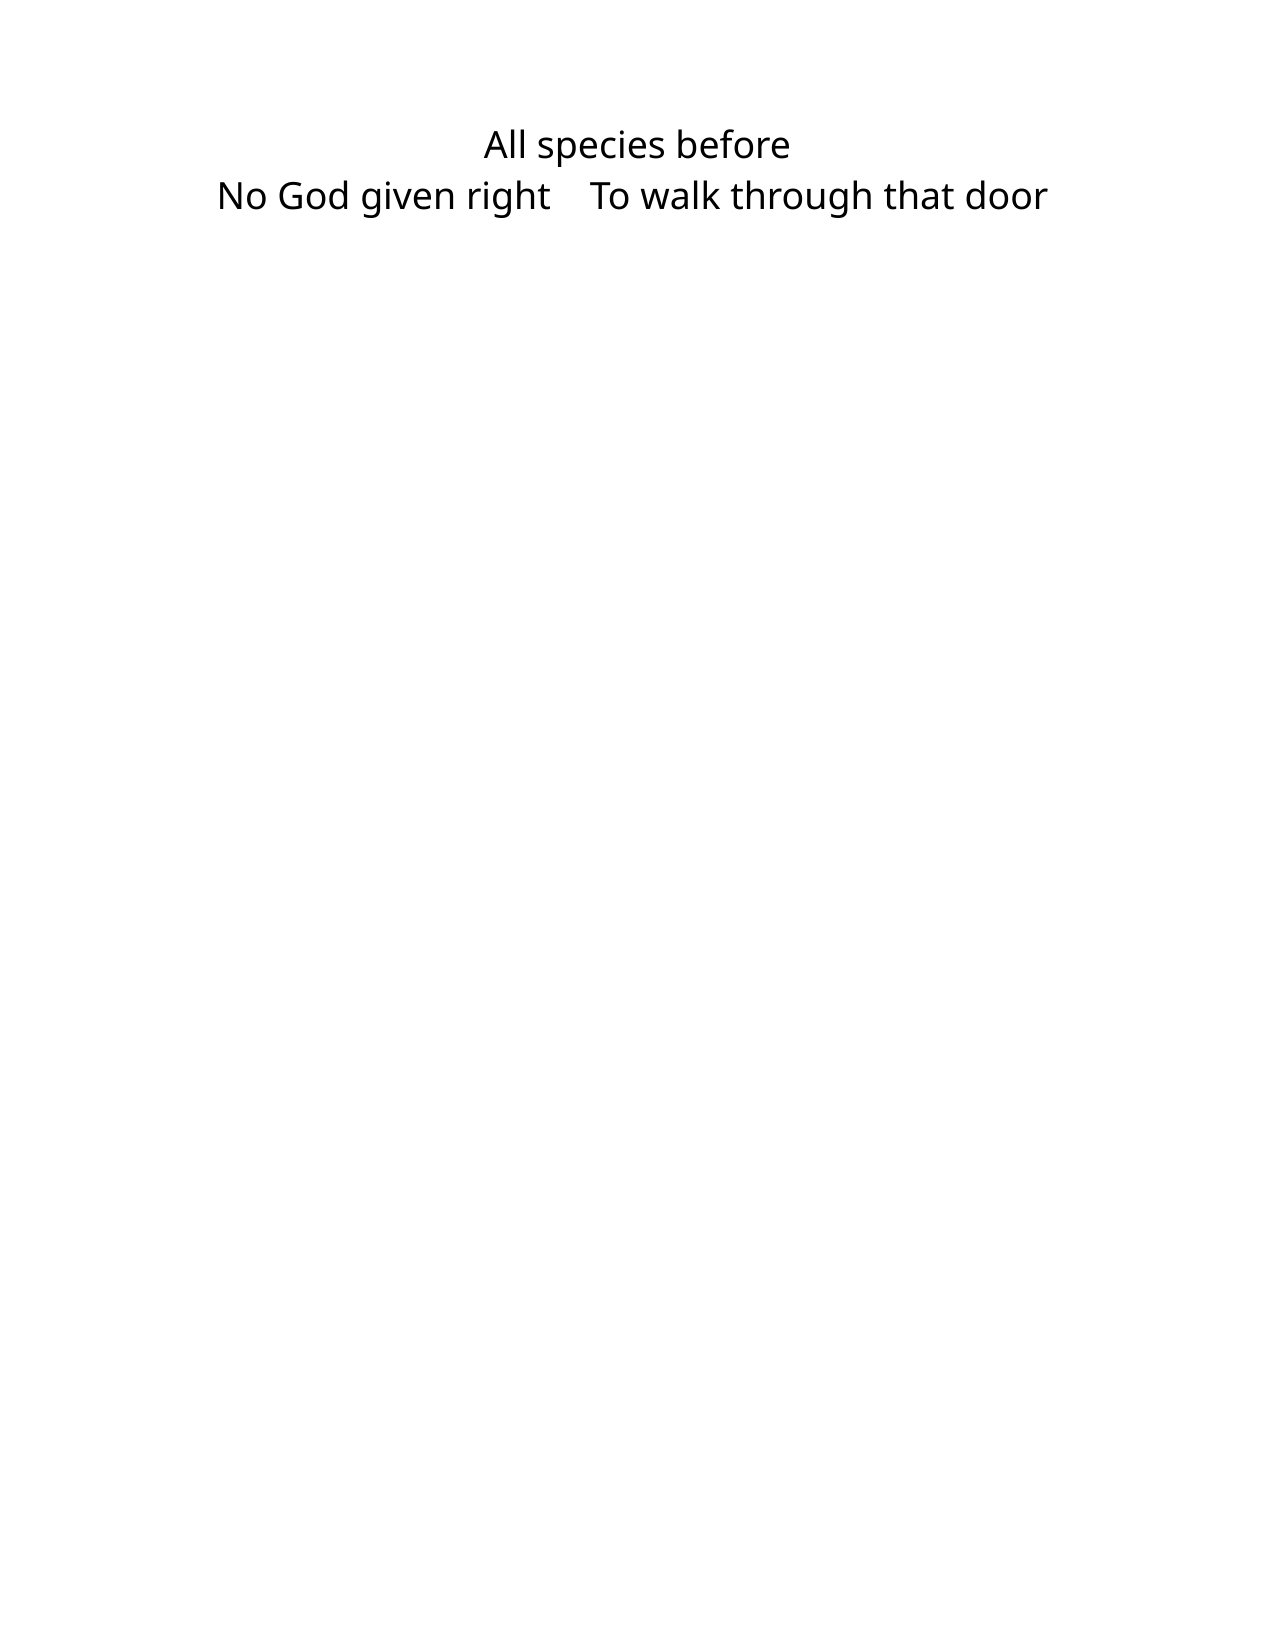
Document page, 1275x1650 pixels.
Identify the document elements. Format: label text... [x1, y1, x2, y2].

text All species before [118, 118, 1157, 169]
text No God given right To walk through that door [118, 169, 1157, 220]
